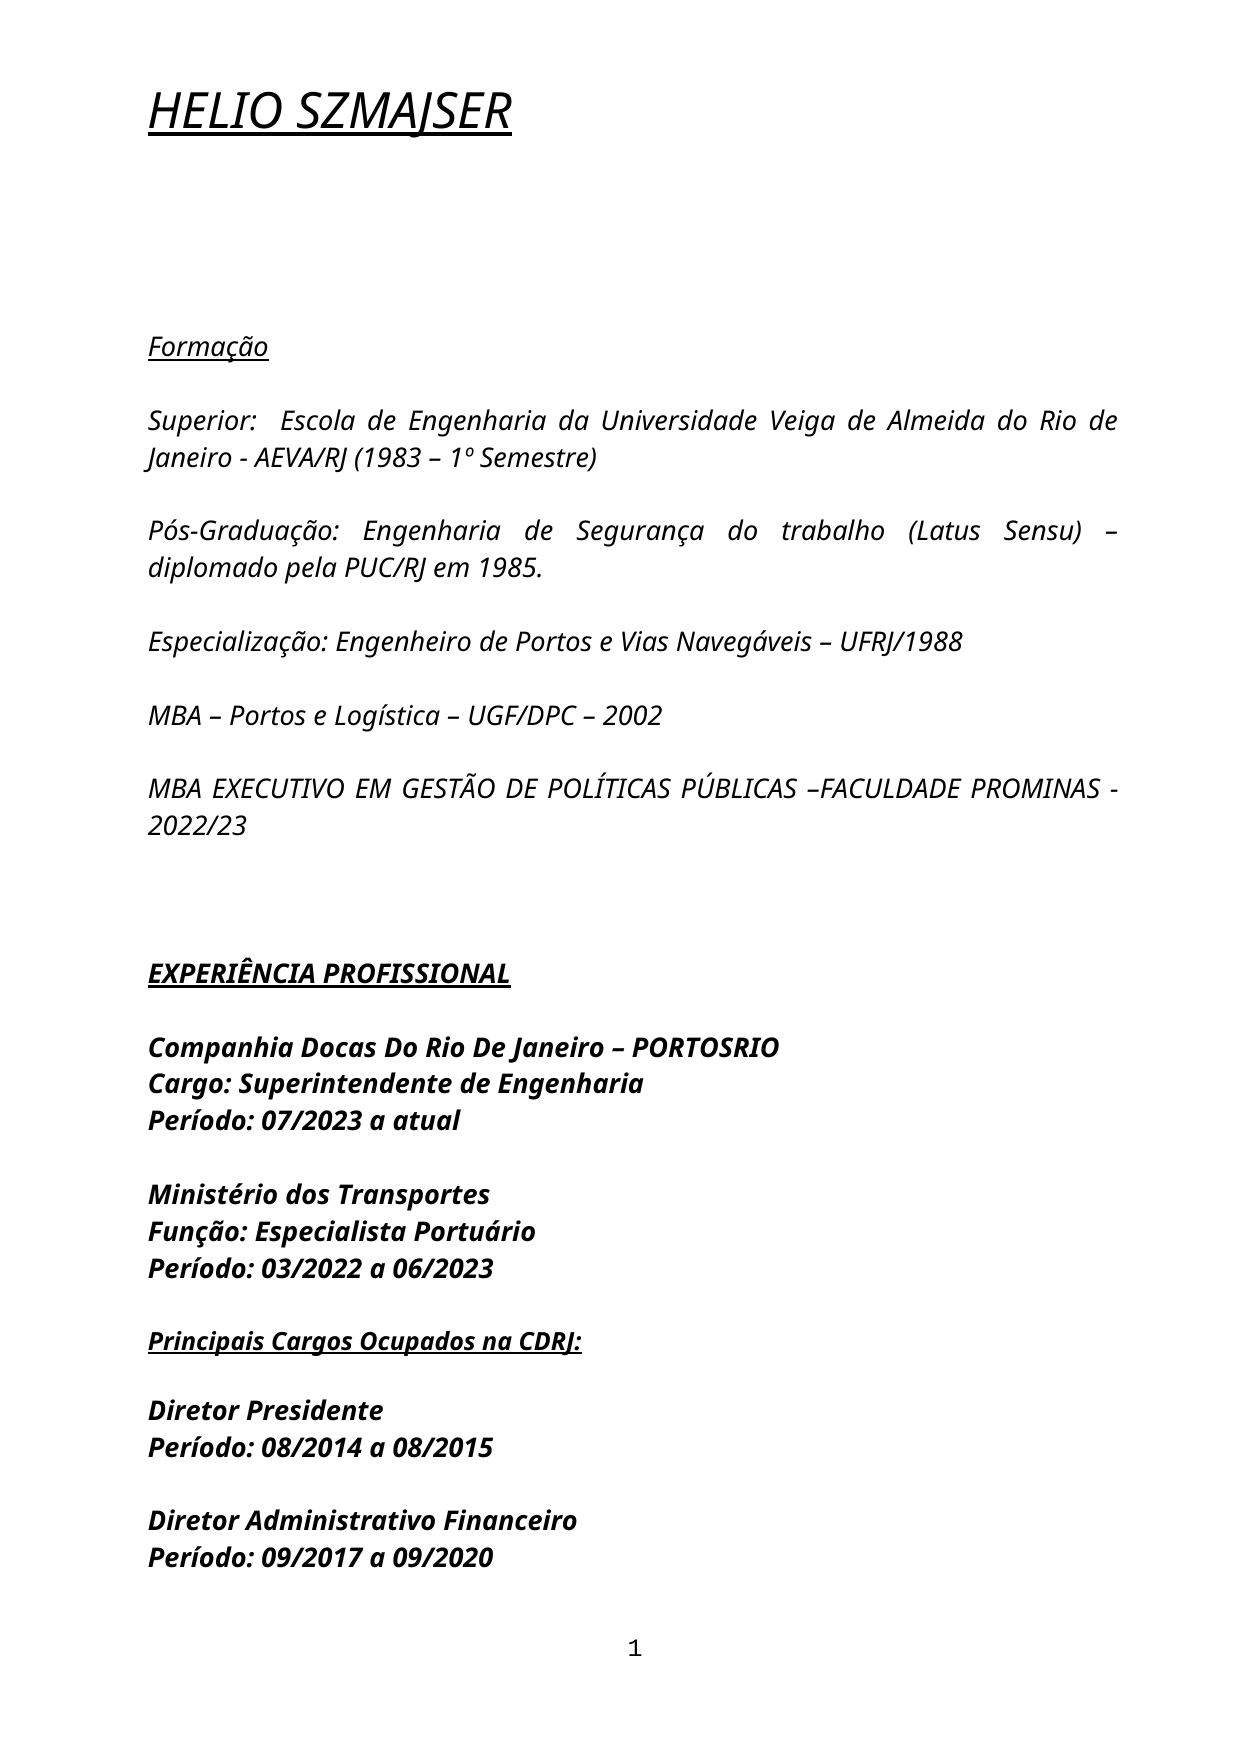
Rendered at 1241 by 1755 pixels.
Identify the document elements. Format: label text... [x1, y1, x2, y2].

text Formação [148, 327, 1122, 364]
text Especialização: Engenheiro de Portos e Vias Navegáveis – UFRJ/1988 [148, 622, 1122, 659]
text Diretor Presidente [148, 1391, 1122, 1428]
text Período: 09/2017 a 09/2020 [148, 1539, 1122, 1576]
text EXPERIÊNCIA PROFISSIONAL [148, 954, 1122, 991]
text Função: Especialista Portuário [148, 1212, 1122, 1249]
text Período: 03/2022 a 06/2023 [148, 1249, 1122, 1286]
text Superior: Escola de Engenharia da Universidade Veiga de Almeida do Rio de Janeiro - AEVA/RJ (1983 – 1º Semestre) [148, 401, 1122, 475]
text Principais Cargos Ocupados na CDRJ: [148, 1323, 1122, 1357]
text Ministério dos Transportes [148, 1176, 1122, 1212]
text Período: 08/2014 a 08/2015 [148, 1428, 1122, 1465]
text HELIO SZMAJSER [148, 75, 1122, 143]
text Pós-Graduação: Engenharia de Segurança do trabalho (Latus Sensu) – diplomado pela PUC/RJ em 1985. [148, 512, 1122, 586]
text Período: 07/2023 a atual [148, 1102, 1122, 1139]
text MBA – Portos e Logística – UGF/DPC – 2002 [148, 696, 1122, 733]
text Diretor Administrativo Financeiro [148, 1502, 1122, 1539]
text MBA EXECUTIVO EM GESTÃO DE POLÍTICAS PÚBLICAS –FACULDADE PROMINAS - 2022/23 [148, 770, 1122, 844]
text Cargo: Superintendente de Engenharia [148, 1065, 1122, 1102]
text Companhia Docas Do Rio De Janeiro – PORTOSRIO [148, 1028, 1122, 1065]
